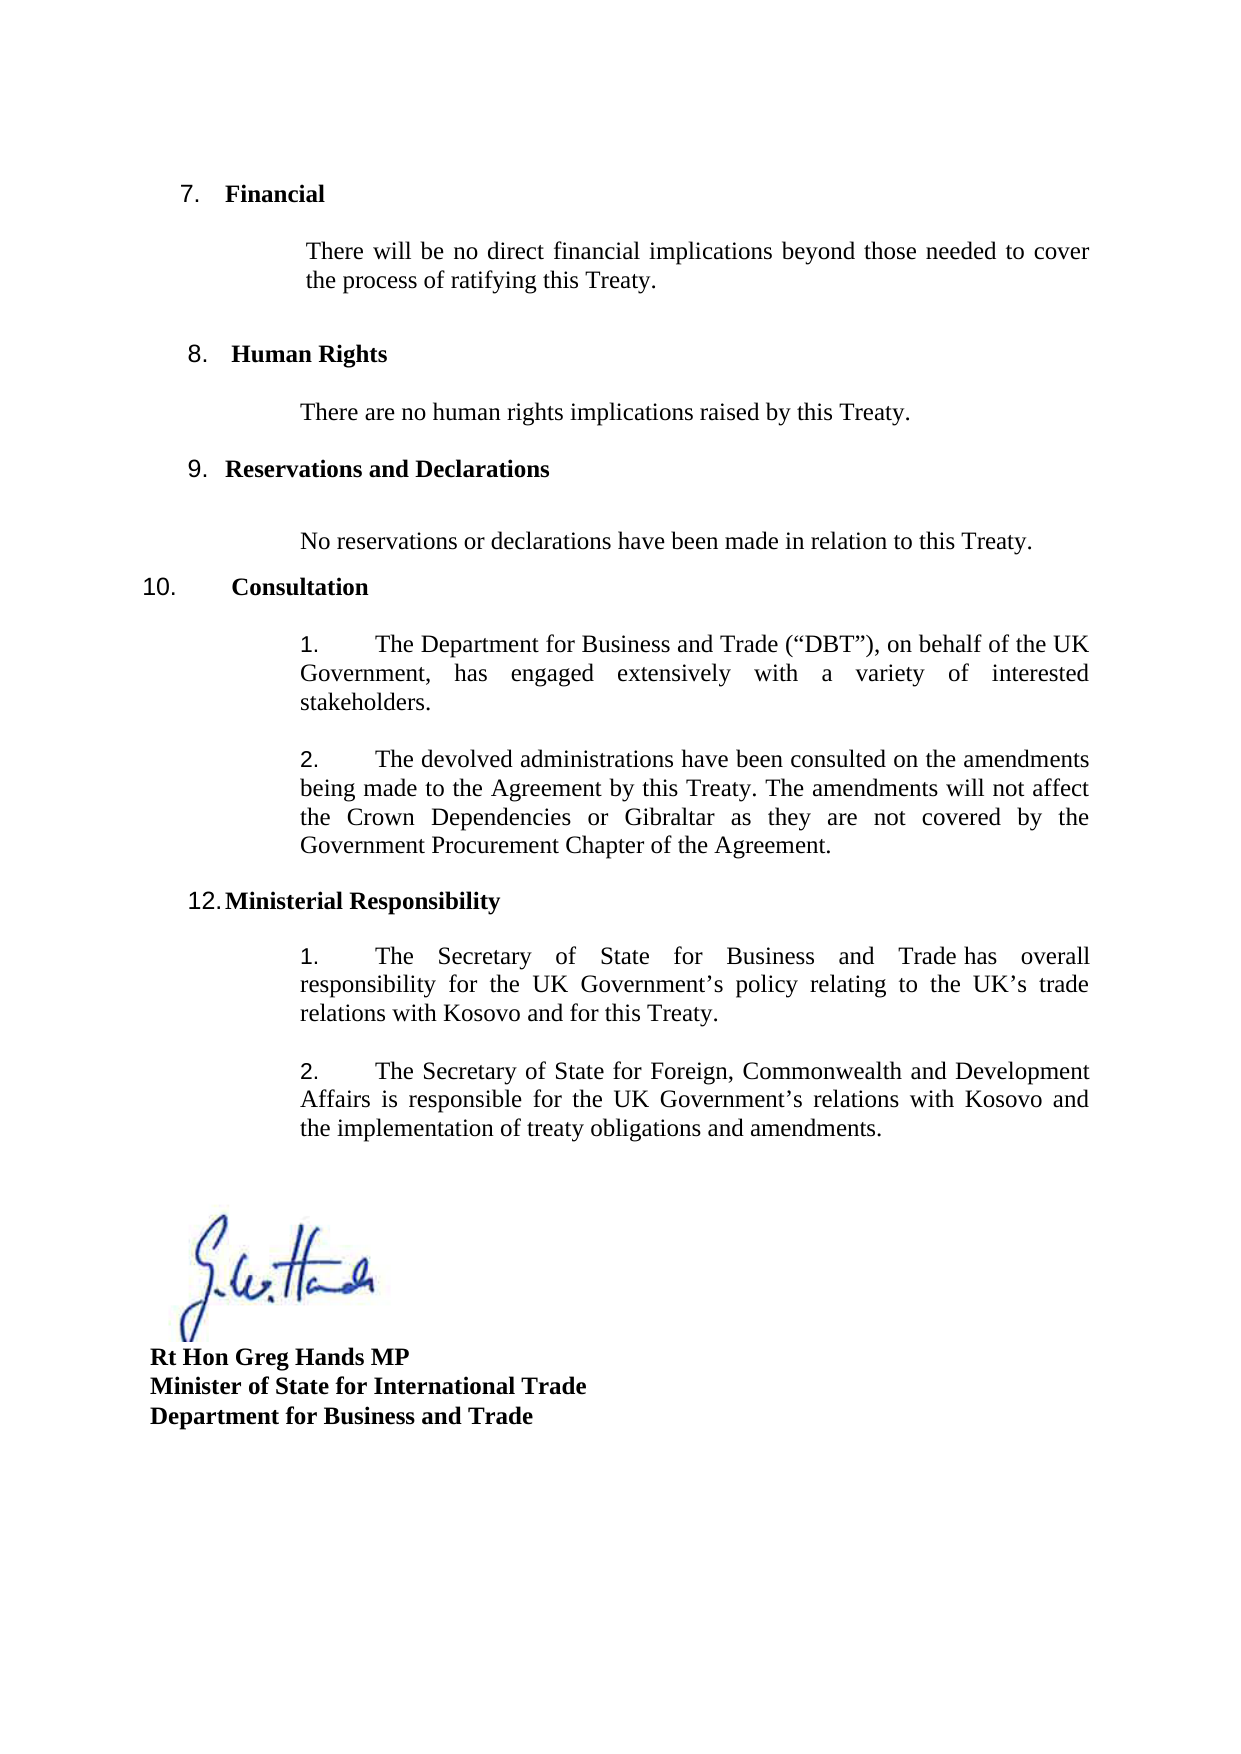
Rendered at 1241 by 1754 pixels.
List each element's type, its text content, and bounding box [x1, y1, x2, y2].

list The Secretary of State for Business and Trade has overall responsibility for the UK Government’s policy relating to the UK’s trade relations with Kosovo and for this Treaty. [300, 941, 1090, 1027]
text There are no human rights implications raised by this Treaty. [300, 397, 1090, 426]
list The devolved administrations have been consulted on the amendments being made to the Agreement by this Treaty. The amendments will not affect the Crown Dependencies or Gibraltar as they are not covered by the Government Procurement Chapter of the Agreement. [300, 744, 1090, 859]
list The Department for Business and Trade (“DBT”), on behalf of the UK Government, has engaged extensively with a variety of interested stakeholders. [300, 629, 1090, 716]
list Financial [179, 179, 1090, 208]
list Reservations and Declarations [187, 454, 1090, 483]
list Ministerial Responsibility [187, 886, 1090, 914]
text Rt Hon Greg Hands MP [150, 1342, 1090, 1371]
text There will be no direct financial implications beyond those needed to cover the process of ratifying this Treaty. [306, 236, 1090, 294]
list Human Rights [187, 339, 1090, 368]
list Consultation [142, 572, 1090, 601]
text No reservations or declarations have been made in relation to this Treaty. [300, 526, 1090, 555]
text Department for Business and Trade [150, 1401, 1090, 1430]
list The Secretary of State for Foreign, Commonwealth and Development Affairs is responsible for the UK Government’s relations with Kosovo and the implementation of treaty obligations and amendments. [300, 1056, 1090, 1142]
text Minister of State for International Trade [150, 1371, 1090, 1400]
